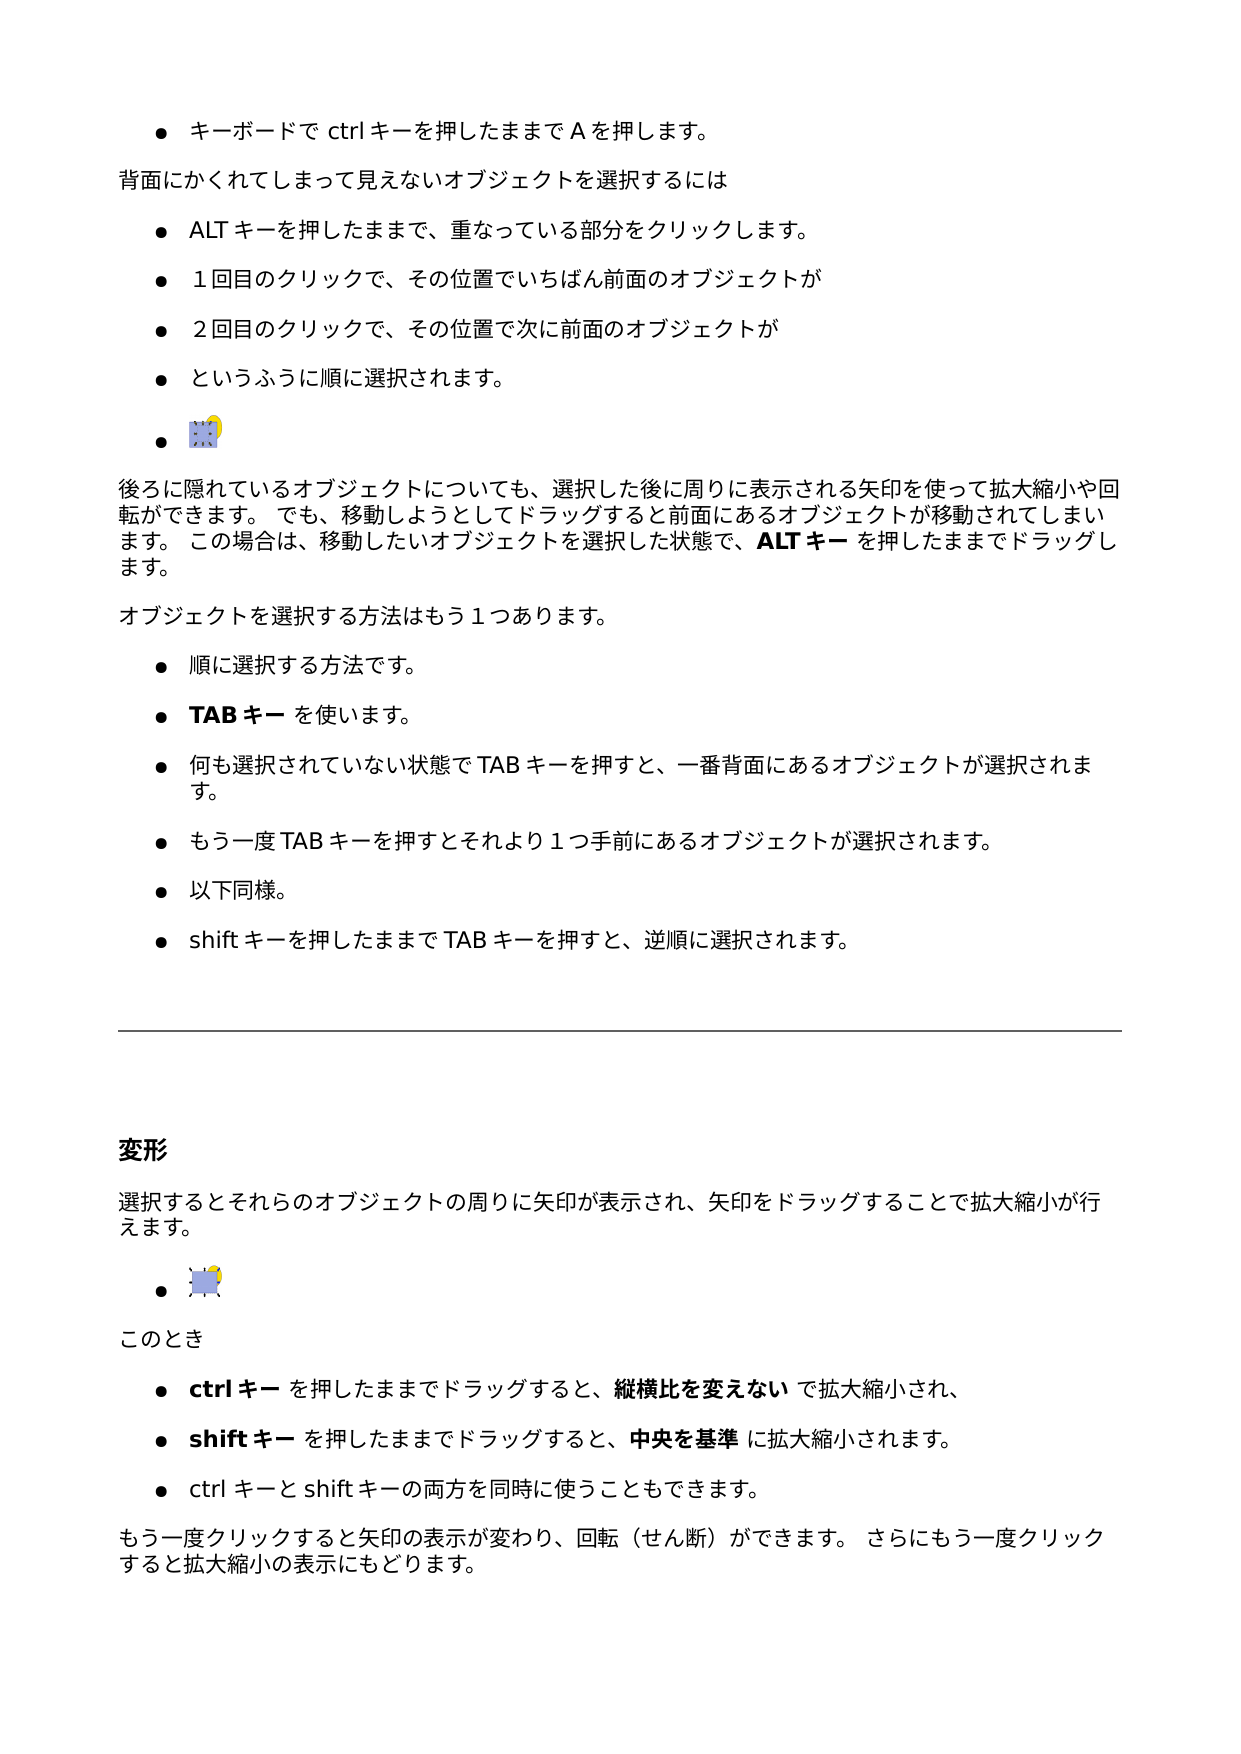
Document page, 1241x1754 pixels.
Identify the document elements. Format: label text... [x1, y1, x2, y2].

picture [188, 1264, 223, 1298]
list ALTキーを押したままで、重なっている部分をクリックします。 [153, 217, 1122, 244]
list 以下同様。 [153, 878, 1122, 904]
subtitle 変形 [118, 1136, 1122, 1166]
text 背面にかくれてしまって見えないオブジェクトを選択するには [118, 168, 1122, 194]
list というふうに順に選択されます。 [153, 366, 1122, 391]
list shiftキー を押したままでドラッグすると、中央を基準 に拡大縮小されます。 [153, 1426, 1122, 1453]
list ２回目のクリックで、その位置で次に前面のオブジェクトが [153, 317, 1122, 342]
list 何も選択されていない状態でTABキーを押すと、一番背面にあるオブジェクトが選択されます。 [153, 752, 1122, 804]
text オブジェクトを選択する方法はもう１つあります。 [118, 604, 1122, 629]
list もう一度TABキーを押すとそれより１つ手前にあるオブジェクトが選択されます。 [153, 828, 1122, 855]
text 選択するとそれらのオブジェクトの周りに矢印が表示され、矢印をドラッグすることで拡大縮小が行えます。 [118, 1190, 1122, 1241]
list １回目のクリックで、その位置でいちばん前面のオブジェクトが [153, 268, 1122, 293]
text もう一度クリックすると矢印の表示が変わり、回転（せん断）ができます。 さらにもう一度クリックすると拡大縮小の表示にもどります。 [118, 1526, 1122, 1577]
text このとき [118, 1327, 1122, 1352]
list 順に選択する方法です。 [153, 653, 1122, 678]
list キーボードで ctrlキーを押したままでAを押します。 [153, 118, 1122, 145]
list shiftキーを押したままでTABキーを押すと、逆順に選択されます。 [153, 927, 1122, 954]
list ctrlキー を押したままでドラッグすると、縦横比を変えない で拡大縮小され、 [153, 1376, 1122, 1402]
list ctrl キーとshiftキーの両方を同時に使うこともできます。 [153, 1476, 1122, 1503]
text 後ろに隠れているオブジェクトについても、選択した後に周りに表示される矢印を使って拡大縮小や回転ができます。 でも、移動しようとしてドラッグすると前面にあるオブジェクトが移動されてしまいます。 この場合は、移動したいオブジェクトを選択した状態で、ALTキー を押したままでドラッグします。 [118, 477, 1122, 580]
list TABキー を使います。 [153, 702, 1122, 729]
picture [188, 414, 223, 449]
